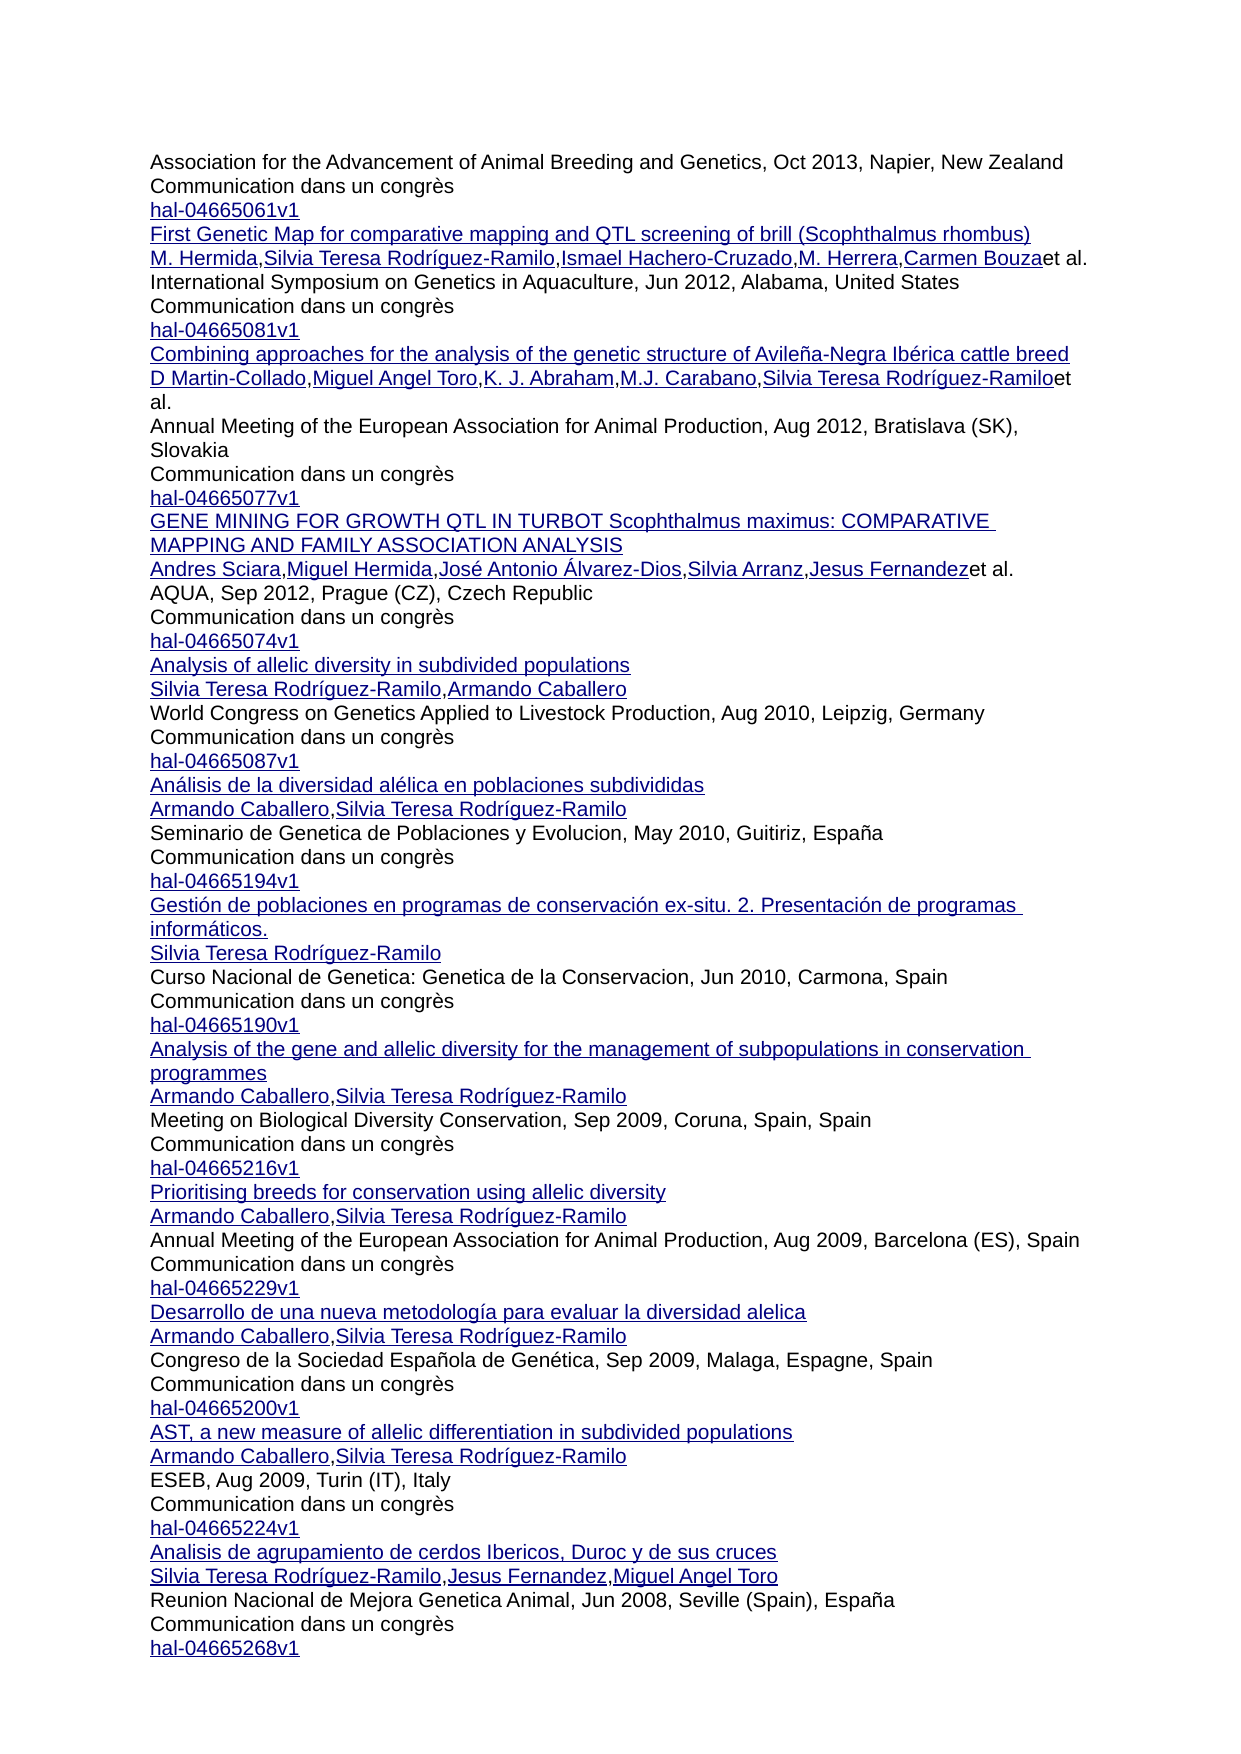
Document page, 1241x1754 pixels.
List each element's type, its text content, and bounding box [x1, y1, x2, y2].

table_cell Association for the Advancement of Animal Breeding and Genetics, Oct 2013, Napier, New Zealand Communication dans un congrès hal-04665061v1 [150, 150, 1090, 222]
table_cell Analysis of the gene and allelic diversity for the management of subpopulations in conservation programmes Armando Caballero,Silvia Teresa Rodríguez-Ramilo Meeting on Biological Diversity Conservation, Sep 2009, Coruna, Spain, Spain Communication dans un congrès hal-04665216v1 [150, 1036, 1090, 1180]
table_cell Analysis of allelic diversity in subdivided populations Silvia Teresa Rodríguez-Ramilo,Armando Caballero World Congress on Genetics Applied to Livestock Production, Aug 2010, Leipzig, Germany Communication dans un congrès hal-04665087v1 [150, 653, 1090, 773]
table_cell First Genetic Map for comparative mapping and QTL screening of brill (Scophthalmus rhombus) M. Hermida,Silvia Teresa Rodríguez-Ramilo,Ismael Hachero-Cruzado,M. Herrera,Carmen Bouzaet al. International Symposium on Genetics in Aquaculture, Jun 2012, Alabama, United States Communication dans un congrès hal-04665081v1 [150, 222, 1090, 342]
table_cell Gestión de poblaciones en programas de conservación ex-situ. 2. Presentación de programas informáticos. Silvia Teresa Rodríguez-Ramilo Curso Nacional de Genetica: Genetica de la Conservacion, Jun 2010, Carmona, Spain Communication dans un congrès hal-04665190v1 [150, 893, 1090, 1036]
table_cell GENE MINING FOR GROWTH QTL IN TURBOT Scophthalmus maximus: COMPARATIVE MAPPING AND FAMILY ASSOCIATION ANALYSIS Andres Sciara,Miguel Hermida,José Antonio Álvarez-Dios,Silvia Arranz,Jesus Fernandezet al. AQUA, Sep 2012, Prague (CZ), Czech Republic Communication dans un congrès hal-04665074v1 [150, 509, 1090, 653]
table_cell AST, a new measure of allelic differentiation in subdivided populations Armando Caballero,Silvia Teresa Rodríguez-Ramilo ESEB, Aug 2009, Turin (IT), Italy Communication dans un congrès hal-04665224v1 [150, 1420, 1090, 1539]
table_cell Prioritising breeds for conservation using allelic diversity Armando Caballero,Silvia Teresa Rodríguez-Ramilo Annual Meeting of the European Association for Animal Production, Aug 2009, Barcelona (ES), Spain Communication dans un congrès hal-04665229v1 [150, 1180, 1090, 1300]
table_cell Análisis de la diversidad alélica en poblaciones subdivididas Armando Caballero,Silvia Teresa Rodríguez-Ramilo Seminario de Genetica de Poblaciones y Evolucion, May 2010, Guitiriz, España Communication dans un congrès hal-04665194v1 [150, 773, 1090, 893]
table_cell Desarrollo de una nueva metodología para evaluar la diversidad alelica Armando Caballero,Silvia Teresa Rodríguez-Ramilo Congreso de la Sociedad Española de Genética, Sep 2009, Malaga, Espagne, Spain Communication dans un congrès hal-04665200v1 [150, 1300, 1090, 1420]
table_cell Combining approaches for the analysis of the genetic structure of Avileña-Negra Ibérica cattle breed D Martin-Collado,Miguel Angel Toro,K. J. Abraham,M.J. Carabano,Silvia Teresa Rodríguez-Ramiloet al. Annual Meeting of the European Association for Animal Production, Aug 2012, Bratislava (SK), Slovakia Communication dans un congrès hal-04665077v1 [150, 342, 1090, 509]
table_cell Analisis de agrupamiento de cerdos Ibericos, Duroc y de sus cruces Silvia Teresa Rodríguez-Ramilo,Jesus Fernandez,Miguel Angel Toro Reunion Nacional de Mejora Genetica Animal, Jun 2008, Seville (Spain), España Communication dans un congrès hal-04665268v1 [150, 1540, 1090, 1659]
